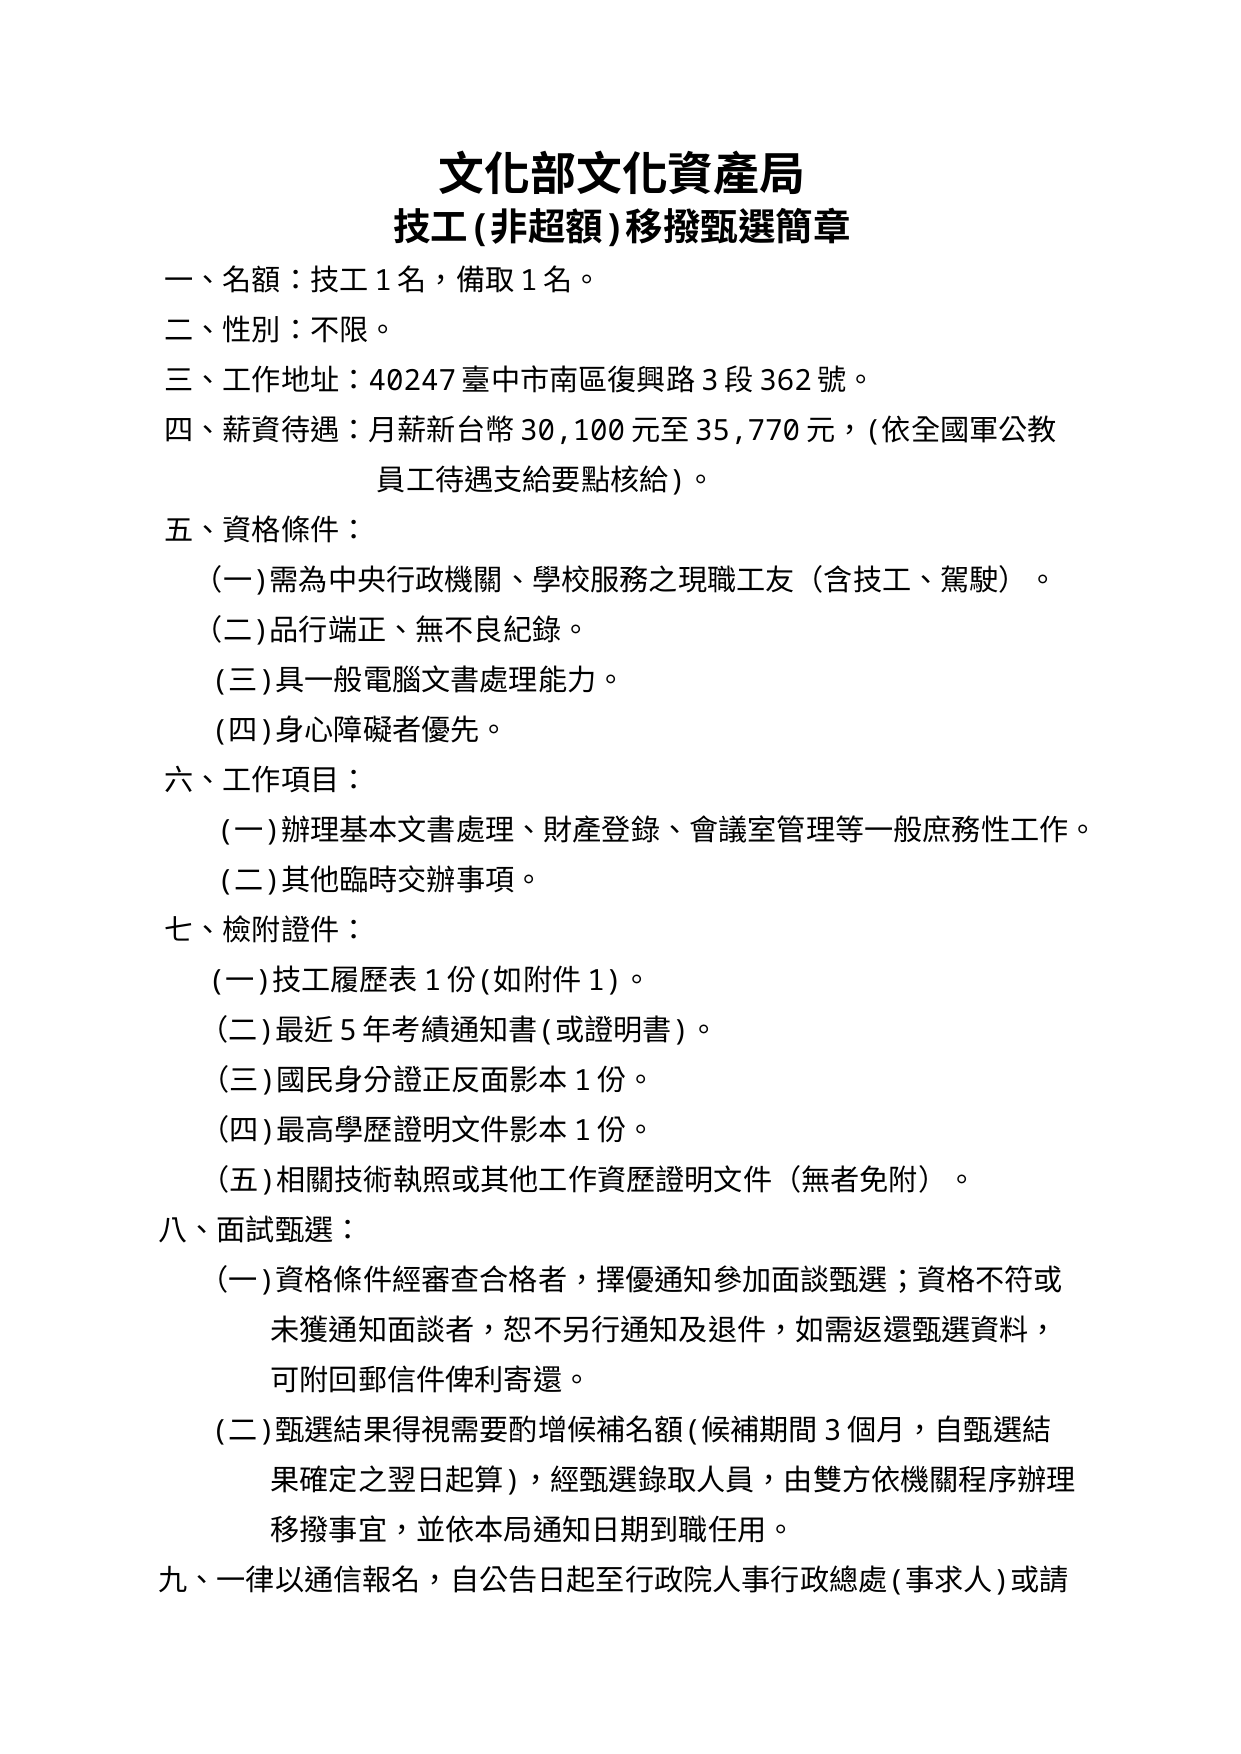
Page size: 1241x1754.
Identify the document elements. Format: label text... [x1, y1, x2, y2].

text (三)具一般電腦文書處理能力。 [164, 650, 1079, 700]
text 五、資格條件： [164, 500, 1079, 550]
text 六、工作項目： [164, 750, 1079, 800]
text 八、面試甄選： [158, 1200, 1079, 1250]
text （二)品行端正、無不良紀錄。 [164, 600, 1079, 650]
text (一)辦理基本文書處理、財產登錄、會議室管理等一般庶務性工作。 [164, 800, 1079, 850]
text （四)最高學歷證明文件影本1份。 [183, 1100, 1079, 1150]
text (二)甄選結果得視需要酌增候補名額(候補期間3個月，自甄選結果確定之翌日起算)，經甄選錄取人員，由雙方依機關程序辦理移撥事宜，並依本局通知日期到職任用。 [211, 1400, 1079, 1550]
text 一、名額：技工1名，備取1名。 [164, 250, 1079, 300]
text 文化部文化資產局 [164, 150, 1079, 200]
text （五)相關技術執照或其他工作資歷證明文件（無者免附）。 [183, 1150, 1079, 1200]
text 七、檢附證件： [164, 900, 1079, 950]
text 三、工作地址：40247臺中市南區復興路3段362號。 [164, 350, 1079, 400]
text （三)國民身分證正反面影本1份。 [183, 1050, 1079, 1100]
text 四、薪資待遇：月薪新台幣30,100元至35,770元，(依全國軍公教員工待遇支給要點核給)。 [164, 400, 1079, 500]
text 技工(非超額)移撥甄選簡章 [164, 200, 1079, 250]
text （一)資格條件經審查合格者，擇優通知參加面談甄選；資格不符或未獲通知面談者，恕不另行通知及退件，如需返還甄選資料，可附回郵信件俾利寄還。 [199, 1250, 1079, 1400]
text （二)最近5年考績通知書(或證明書)。 [164, 1000, 1079, 1050]
text 二、性別：不限。 [164, 300, 1079, 350]
text (一)技工履歷表1份(如附件1)。 [164, 950, 1079, 1000]
text (四)身心障礙者優先。 [164, 700, 1079, 750]
text 九、一律以通信報名，自公告日起至行政院人事行政總處(事求人)或請 [158, 1550, 1079, 1600]
text (二)其他臨時交辦事項。 [164, 850, 1079, 900]
text （一)需為中央行政機關、學校服務之現職工友（含技工、駕駛）。 [164, 550, 1123, 600]
